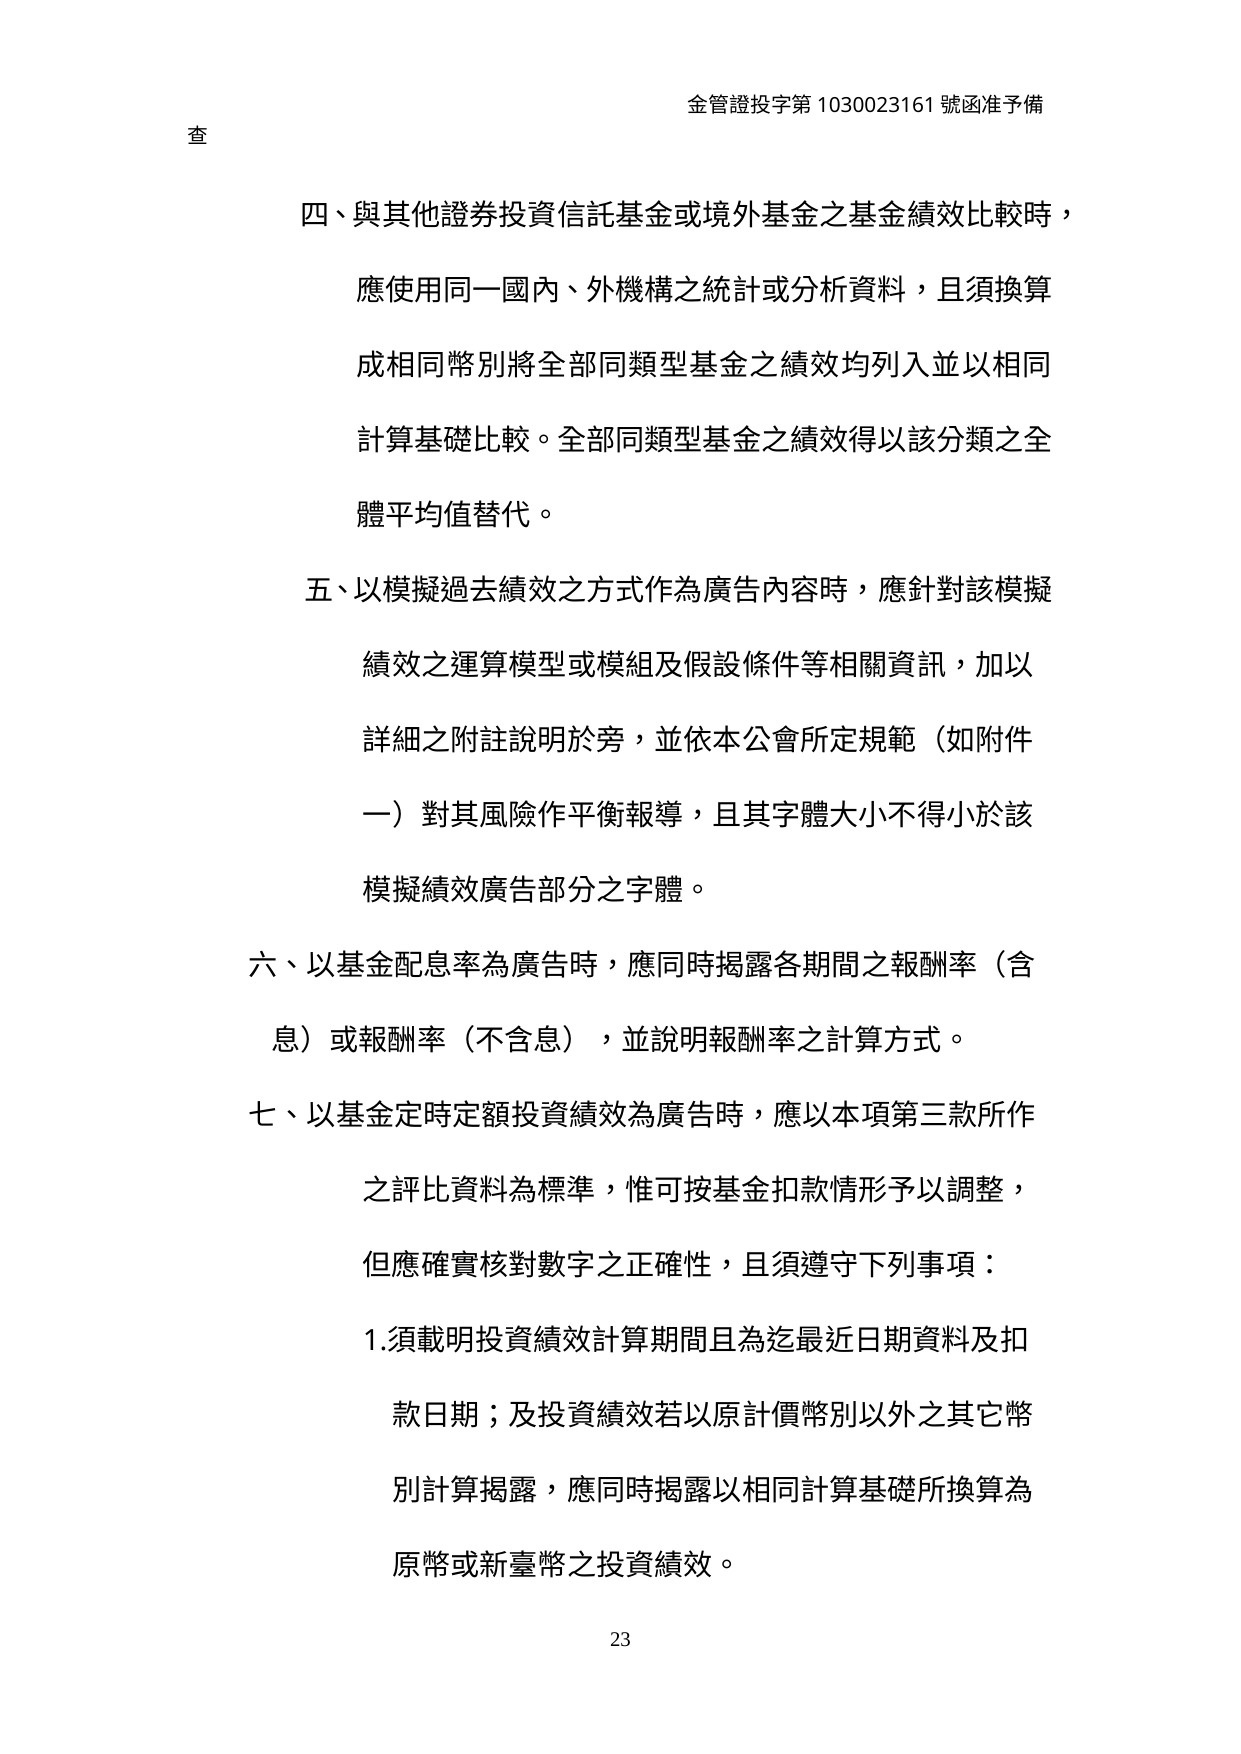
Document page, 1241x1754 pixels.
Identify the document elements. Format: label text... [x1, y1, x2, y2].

text 七、以基金定時定額投資績效為廣告時，應以本項第三款所作之評比資料為標準，惟可按基金扣款情形予以調整，但應確實核對數字之正確性，且須遵守下列事項： [187, 1076, 1053, 1301]
text 息）或報酬率（不含息），並說明報酬率之計算方式。 [187, 1001, 1053, 1076]
text 四、與其他證券投資信託基金或境外基金之基金績效比較時，應使用同一國內、外機構之統計或分析資料，且須換算成相同幣別將全部同類型基金之績效均列入並以相同計算基礎比較。全部同類型基金之績效得以該分類之全體平均值替代。 [300, 176, 1053, 551]
text 1.須載明投資績效計算期間且為迄最近日期資料及扣款日期；及投資績效若以原計價幣別以外之其它幣別計算揭露，應同時揭露以相同計算基礎所換算為原幣或新臺幣之投資績效。 [363, 1301, 1053, 1601]
text 五、以模擬過去績效之方式作為廣告內容時，應針對該模擬績效之運算模型或模組及假設條件等相關資訊，加以詳細之附註說明於旁，並依本公會所定規範（如附件一）對其風險作平衡報導，且其字體大小不得小於該模擬績效廣告部分之字體。 [304, 551, 1053, 926]
text 六、以基金配息率為廣告時，應同時揭露各期間之報酬率（含 [187, 926, 1053, 1001]
